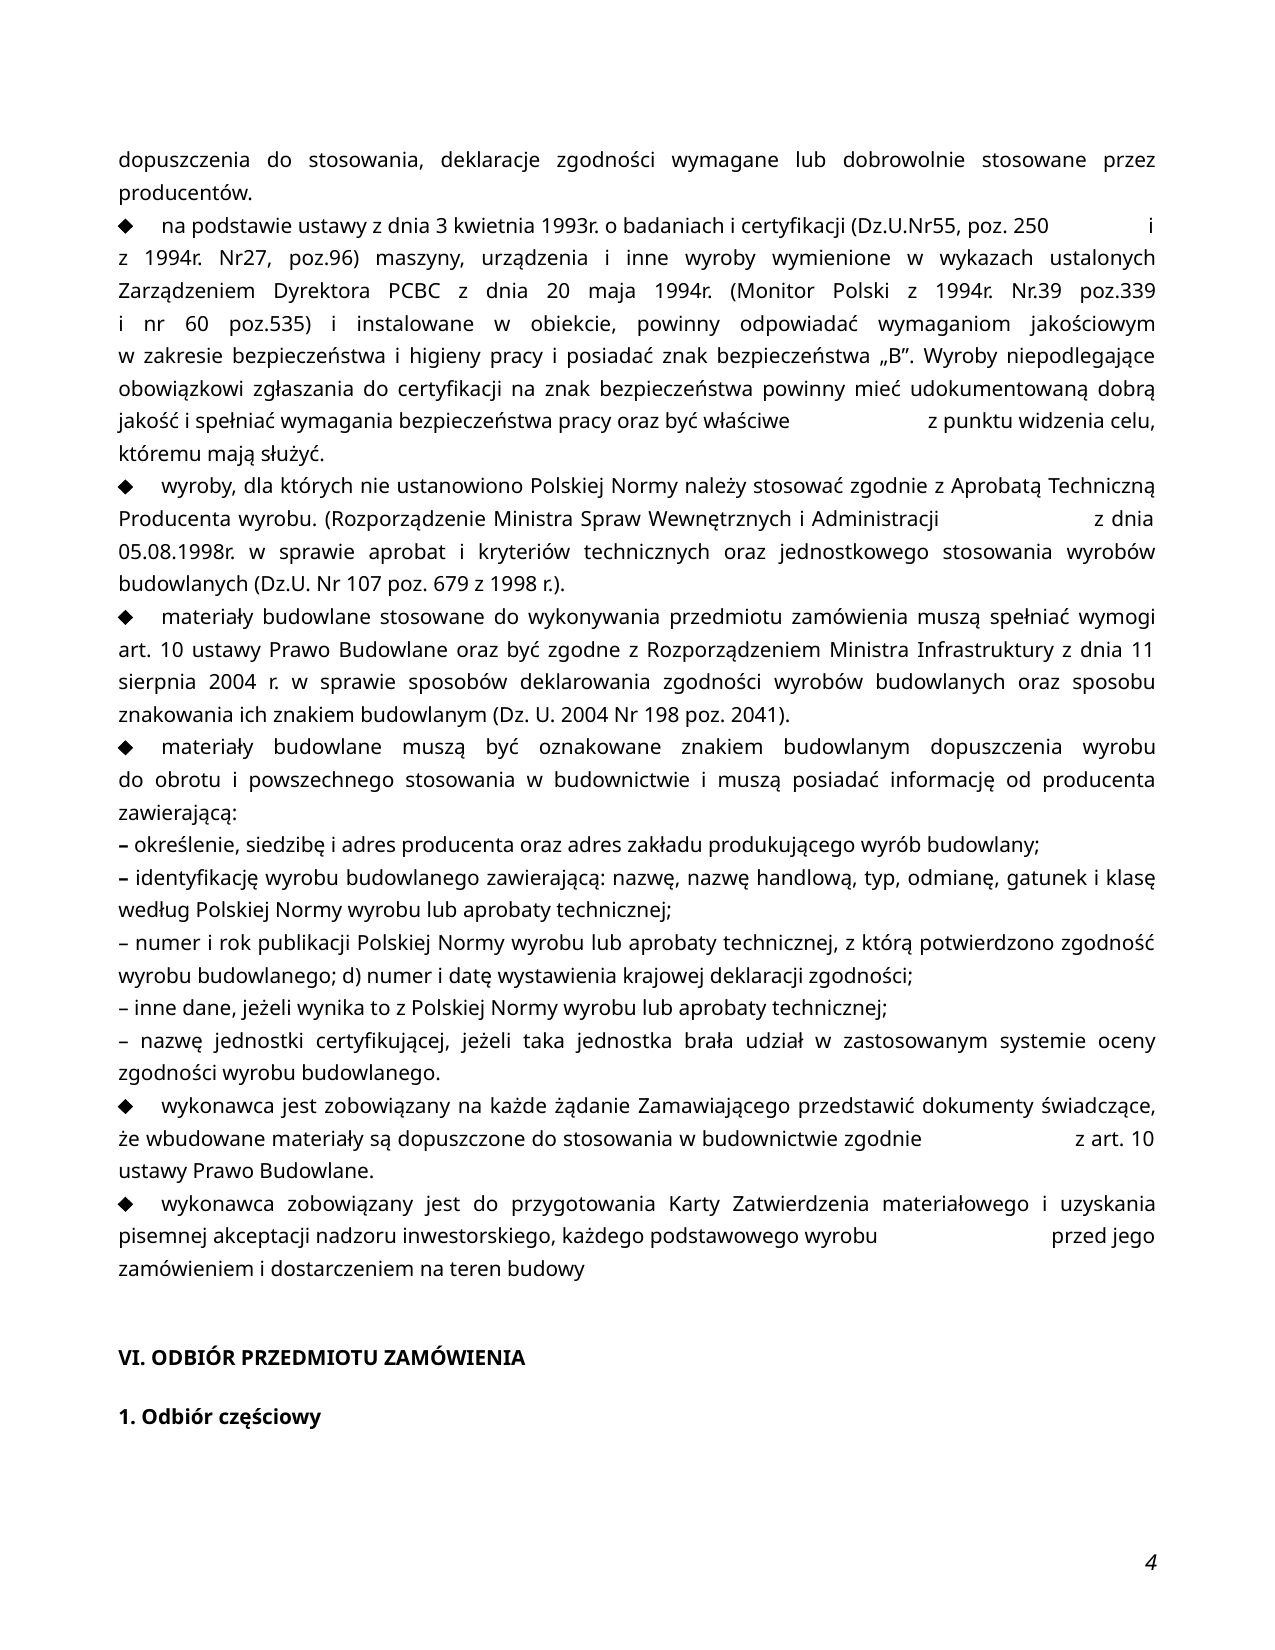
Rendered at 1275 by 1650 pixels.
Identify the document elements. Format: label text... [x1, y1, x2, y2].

text 1. Odbiór częściowy [118, 1402, 1157, 1431]
list materiały budowlane muszą być oznakowane znakiem budowlanym dopuszczenia wyrobu do obrotu i powszechnego stosowania w budownictwie i muszą posiadać informację od producenta zawierającą: [118, 732, 1157, 826]
list materiały budowlane stosowane do wykonywania przedmiotu zamówienia muszą spełniać wymogi art. 10 ustawy Prawo Budowlane oraz być zgodne z Rozporządzeniem Ministra Infrastruktury z dnia 11 sierpnia 2004 r. w sprawie sposobów deklarowania zgodności wyrobów budowlanych oraz sposobu znakowania ich znakiem budowlanym (Dz. U. 2004 Nr 198 poz. 2041). [118, 602, 1157, 728]
text VI. ODBIÓR PRZEDMIOTU ZAMÓWIENIA [118, 1343, 1157, 1372]
list – nazwę jednostki certyfikującej, jeżeli taka jednostka brała udział w zastosowanym systemie oceny zgodności wyrobu budowlanego. [118, 1026, 1157, 1087]
list – identyfikację wyrobu budowlanego zawierającą: nazwę, nazwę handlową, typ, odmianę, gatunek i klasę według Polskiej Normy wyrobu lub aprobaty technicznej; [118, 863, 1157, 924]
list na podstawie ustawy z dnia 3 kwietnia 1993r. o badaniach i certyfikacji (Dz.U.Nr55, poz. 250 i z 1994r. Nr27, poz.96) maszyny, urządzenia i inne wyroby wymienione w wykazach ustalonych Zarządzeniem Dyrektora PCBC z dnia 20 maja 1994r. (Monitor Polski z 1994r. Nr.39 poz.339 i nr 60 poz.535) i instalowane w obiekcie, powinny odpowiadać wymaganiom jakościowym w zakresie bezpieczeństwa i higieny pracy i posiadać znak bezpieczeństwa „B”. Wyroby niepodlegające obowiązkowi zgłaszania do certyfikacji na znak bezpieczeństwa powinny mieć udokumentowaną dobrą jakość i spełniać wymagania bezpieczeństwa pracy oraz być właściwe z punktu widzenia celu, któremu mają służyć. [118, 211, 1157, 467]
list dopuszczenia do stosowania, deklaracje zgodności wymagane lub dobrowolnie stosowane przez producentów. [118, 146, 1157, 207]
list wykonawca zobowiązany jest do przygotowania Karty Zatwierdzenia materiałowego i uzyskania pisemnej akceptacji nadzoru inwestorskiego, każdego podstawowego wyrobu przed jego zamówieniem i dostarczeniem na teren budowy [118, 1189, 1157, 1283]
list wykonawca jest zobowiązany na każde żądanie Zamawiającego przedstawić dokumenty świadczące, że wbudowane materiały są dopuszczone do stosowania w budownictwie zgodnie z art. 10 ustawy Prawo Budowlane. [118, 1091, 1157, 1185]
list – określenie, siedzibę i adres producenta oraz adres zakładu produkującego wyrób budowlany; [118, 830, 1157, 859]
list wyroby, dla których nie ustanowiono Polskiej Normy należy stosować zgodnie z Aprobatą Techniczną Producenta wyrobu. (Rozporządzenie Ministra Spraw Wewnętrznych i Administracji z dnia 05.08.1998r. w sprawie aprobat i kryteriów technicznych oraz jednostkowego stosowania wyrobów budowlanych (Dz.U. Nr 107 poz. 679 z 1998 r.). [118, 472, 1157, 598]
list – inne dane, jeżeli wynika to z Polskiej Normy wyrobu lub aprobaty technicznej; [118, 993, 1157, 1022]
list – numer i rok publikacji Polskiej Normy wyrobu lub aprobaty technicznej, z którą potwierdzono zgodność wyrobu budowlanego; d) numer i datę wystawienia krajowej deklaracji zgodności; [118, 928, 1157, 989]
